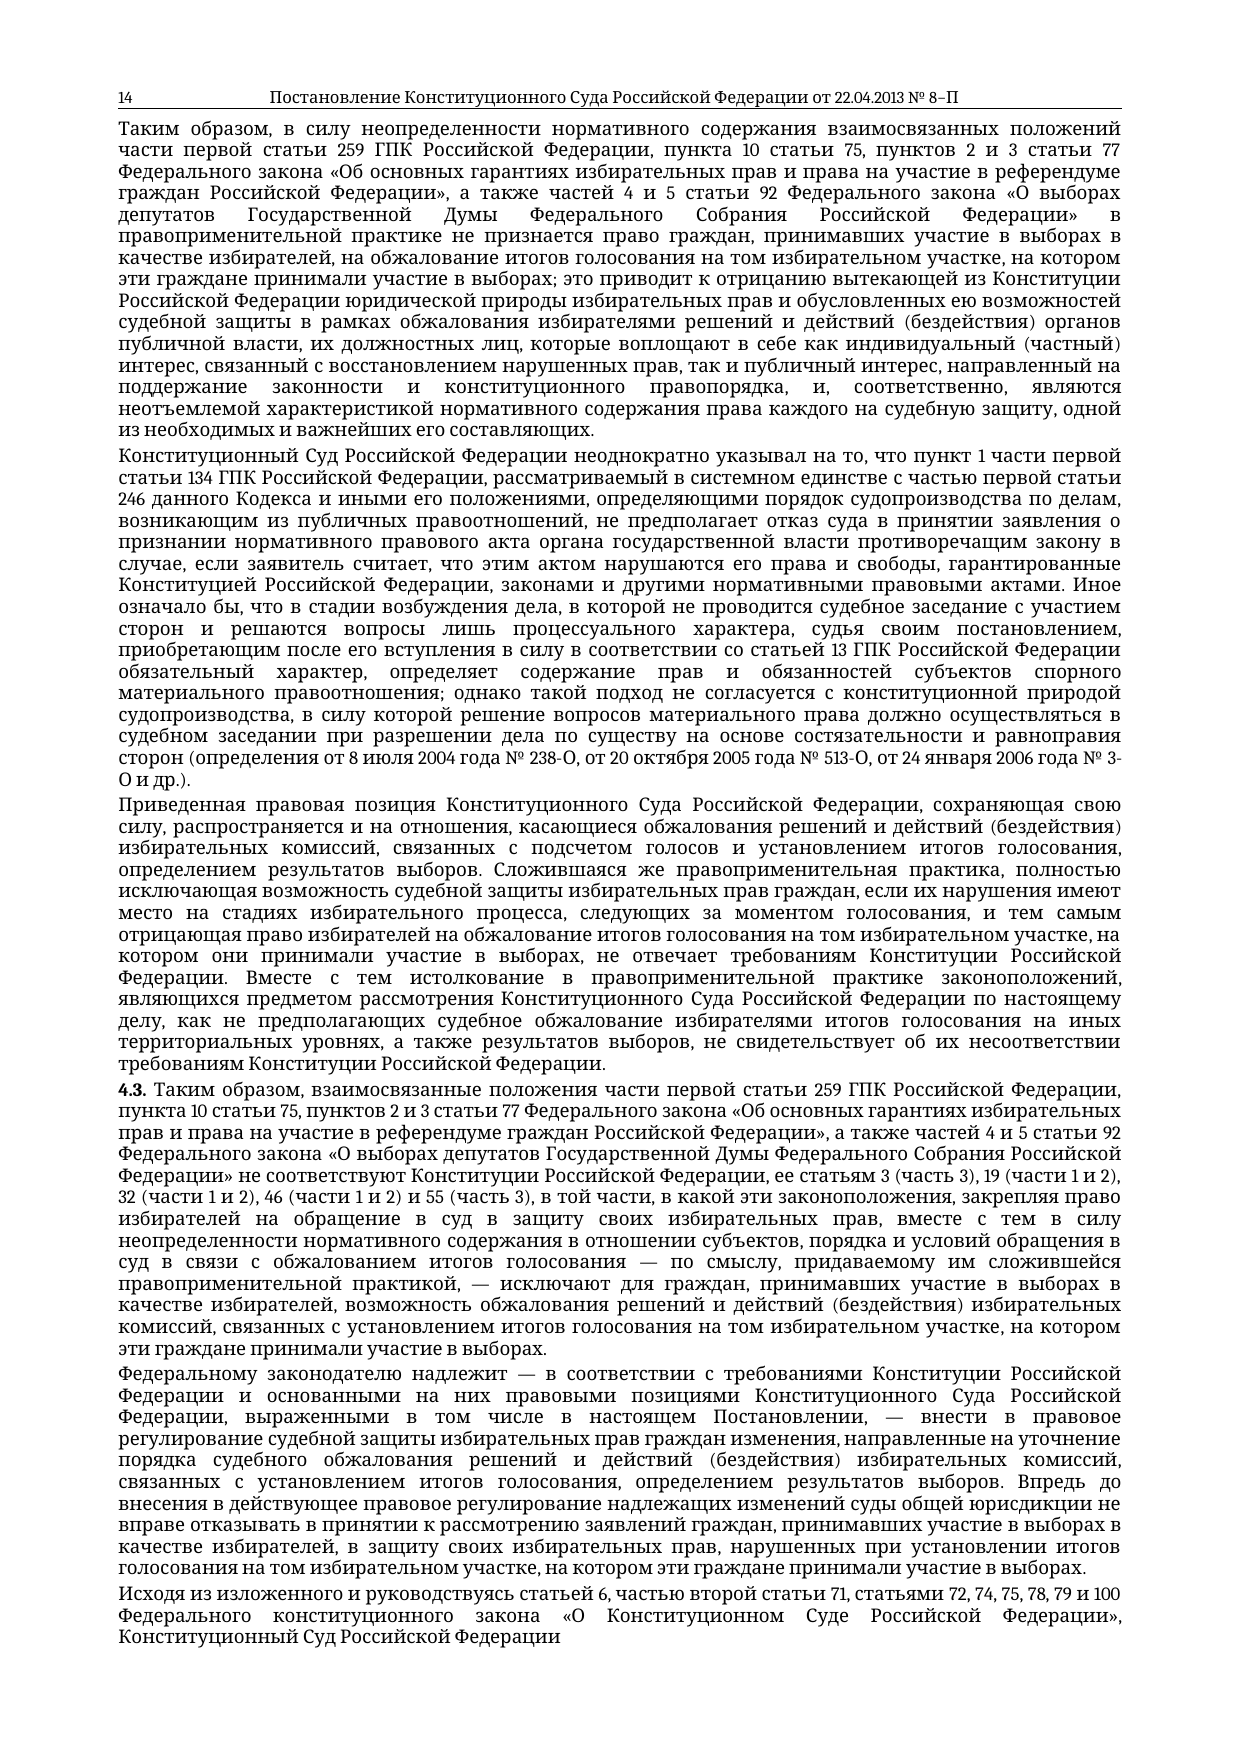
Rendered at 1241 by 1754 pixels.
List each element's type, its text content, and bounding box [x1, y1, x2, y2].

text Приведенная правовая позиция Конституционного Суда Российской Федерации, сохраняющая свою силу, распространяется и на отношения, касающиеся обжалования решений и действий (бездействия) избирательных комиссий, связанных с подсчетом голосов и установлением итогов голосования, определением результатов выборов. Сложившаяся же правоприменительная практика, полностью исключающая возможность судебной защиты избирательных прав граждан, если их нарушения имеют место на стадиях избирательного процесса, следующих за моментом голосования, и тем самым отрицающая право избирателей на обжалование итогов голосования на том избирательном участке, на котором они принимали участие в выборах, не отвечает требованиям Конституции Российской Федерации. Вместе с тем истолкование в правоприменительной практике законоположений, являющихся предметом рассмотрения Конституционного Суда Российской Федерации по настоящему делу, как не предполагающих судебное обжалование избирателями итогов голосования на иных территориальных уровнях, а также результатов выборов, не свидетельствует об их несоответствии требованиям Конституции Российской Федерации. [118, 795, 1122, 1075]
text 4.3. Таким образом, взаимосвязанные положения части первой статьи 259 ГПК Российской Федерации, пункта 10 статьи 75, пунктов 2 и 3 статьи 77 Федерального закона «Об основных гарантиях избирательных прав и права на участие в референдуме граждан Российской Федерации», а также частей 4 и 5 статьи 92 Федерального закона «О выборах депутатов Государственной Думы Федерального Собрания Российской Федерации» не соответствуют Конституции Российской Федерации, ее статьям 3 (часть 3), 19 (части 1 и 2), 32 (части 1 и 2), 46 (части 1 и 2) и 55 (часть 3), в той части, в какой эти законоположения, закрепляя право избирателей на обращение в суд в защиту своих избирательных прав, вместе с тем в силу неопределенности нормативного содержания в отношении субъектов, порядка и условий обращения в суд в связи с обжалованием итогов голосования — по смыслу, придаваемому им сложившейся правоприменительной практикой, — исключают для граждан, принимавших участие в выборах в качестве избирателей, возможность обжалования решений и действий (бездействия) избирательных комиссий, связанных с установлением итогов голосования на том избирательном участке, на котором эти граждане принимали участие в выборах. [118, 1079, 1122, 1359]
text Исходя из изложенного и руководствуясь статьей 6, частью второй статьи 71, статьями 72, 74, 75, 78, 79 и 100 Федерального конституционного закона «О Конституционном Суде Российской Федерации», Конституционный Суд Российской Федерации [118, 1583, 1122, 1648]
text Конституционный Суд Российской Федерации неоднократно указывал на то, что пункт 1 части первой статьи 134 ГПК Российской Федерации, рассматриваемый в системном единстве с частью первой статьи 246 данного Кодекса и иными его положениями, определяющими порядок судопроизводства по делам, возникающим из публичных правоотношений, не предполагает отказ суда в принятии заявления о признании нормативного правового акта органа государственной власти противоречащим закону в случае, если заявитель считает, что этим актом нарушаются его права и свободы, гарантированные Конституцией Российской Федерации, законами и другими нормативными правовыми актами. Иное означало бы, что в стадии возбуждения дела, в которой не проводится судебное заседание с участием сторон и решаются вопросы лишь процессуального характера, судья своим постановлением, приобретающим после его вступления в силу в соответствии со статьей 13 ГПК Российской Федерации обязательный характер, определяет содержание прав и обязанностей субъектов спорного материального правоотношения; однако такой подход не согласуется с конституционной природой судопроизводства, в силу которой решение вопросов материального права должно осуществляться в судебном заседании при разрешении дела по существу на основе состязательности и равноправия сторон (определения от 8 июля 2004 года № 238-О, от 20 октября 2005 года № 513-О, от 24 января 2006 года № 3-О и др.). [118, 446, 1122, 791]
text Федеральному законодателю надлежит — в соответствии с требованиями Конституции Российской Федерации и основанными на них правовыми позициями Конституционного Суда Российской Федерации, выраженными в том числе в настоящем Постановлении, — внести в правовое регулирование судебной защиты избирательных прав граждан изменения, направленные на уточнение порядка судебного обжалования решений и действий (бездействия) избирательных комиссий, связанных с установлением итогов голосования, определением результатов выборов. Впредь до внесения в действующее правовое регулирование надлежащих изменений суды общей юрисдикции не вправе отказывать в принятии к рассмотрению заявлений граждан, принимавших участие в выборах в качестве избирателей, в защиту своих избирательных прав, нарушенных при установлении итогов голосования на том избирательном участке, на котором эти граждане принимали участие в выборах. [118, 1364, 1122, 1579]
text Таким образом, в силу неопределенности нормативного содержания взаимосвязанных положений части первой статьи 259 ГПК Российской Федерации, пункта 10 статьи 75, пунктов 2 и 3 статьи 77 Федерального закона «Об основных гарантиях избирательных прав и права на участие в референдуме граждан Российской Федерации», а также частей 4 и 5 статьи 92 Федерального закона «О выборах депутатов Государственной Думы Федерального Собрания Российской Федерации» в правоприменительной практике не признается право граждан, принимавших участие в выборах в качестве избирателей, на обжалование итогов голосования на том избирательном участке, на котором эти граждане принимали участие в выборах; это приводит к отрицанию вытекающей из Конституции Российской Федерации юридической природы избирательных прав и обусловленных ею возможностей судебной защиты в рамках обжалования избирателями решений и действий (бездействия) органов публичной власти, их должностных лиц, которые воплощают в себе как индивидуальный (частный) интерес, связанный с восстановлением нарушенных прав, так и публичный интерес, направленный на поддержание законности и конституционного правопорядка, и, соответственно, являются неотъемлемой характеристикой нормативного содержания права каждого на судебную защиту, одной из необходимых и важнейших его составляющих. [118, 118, 1122, 441]
